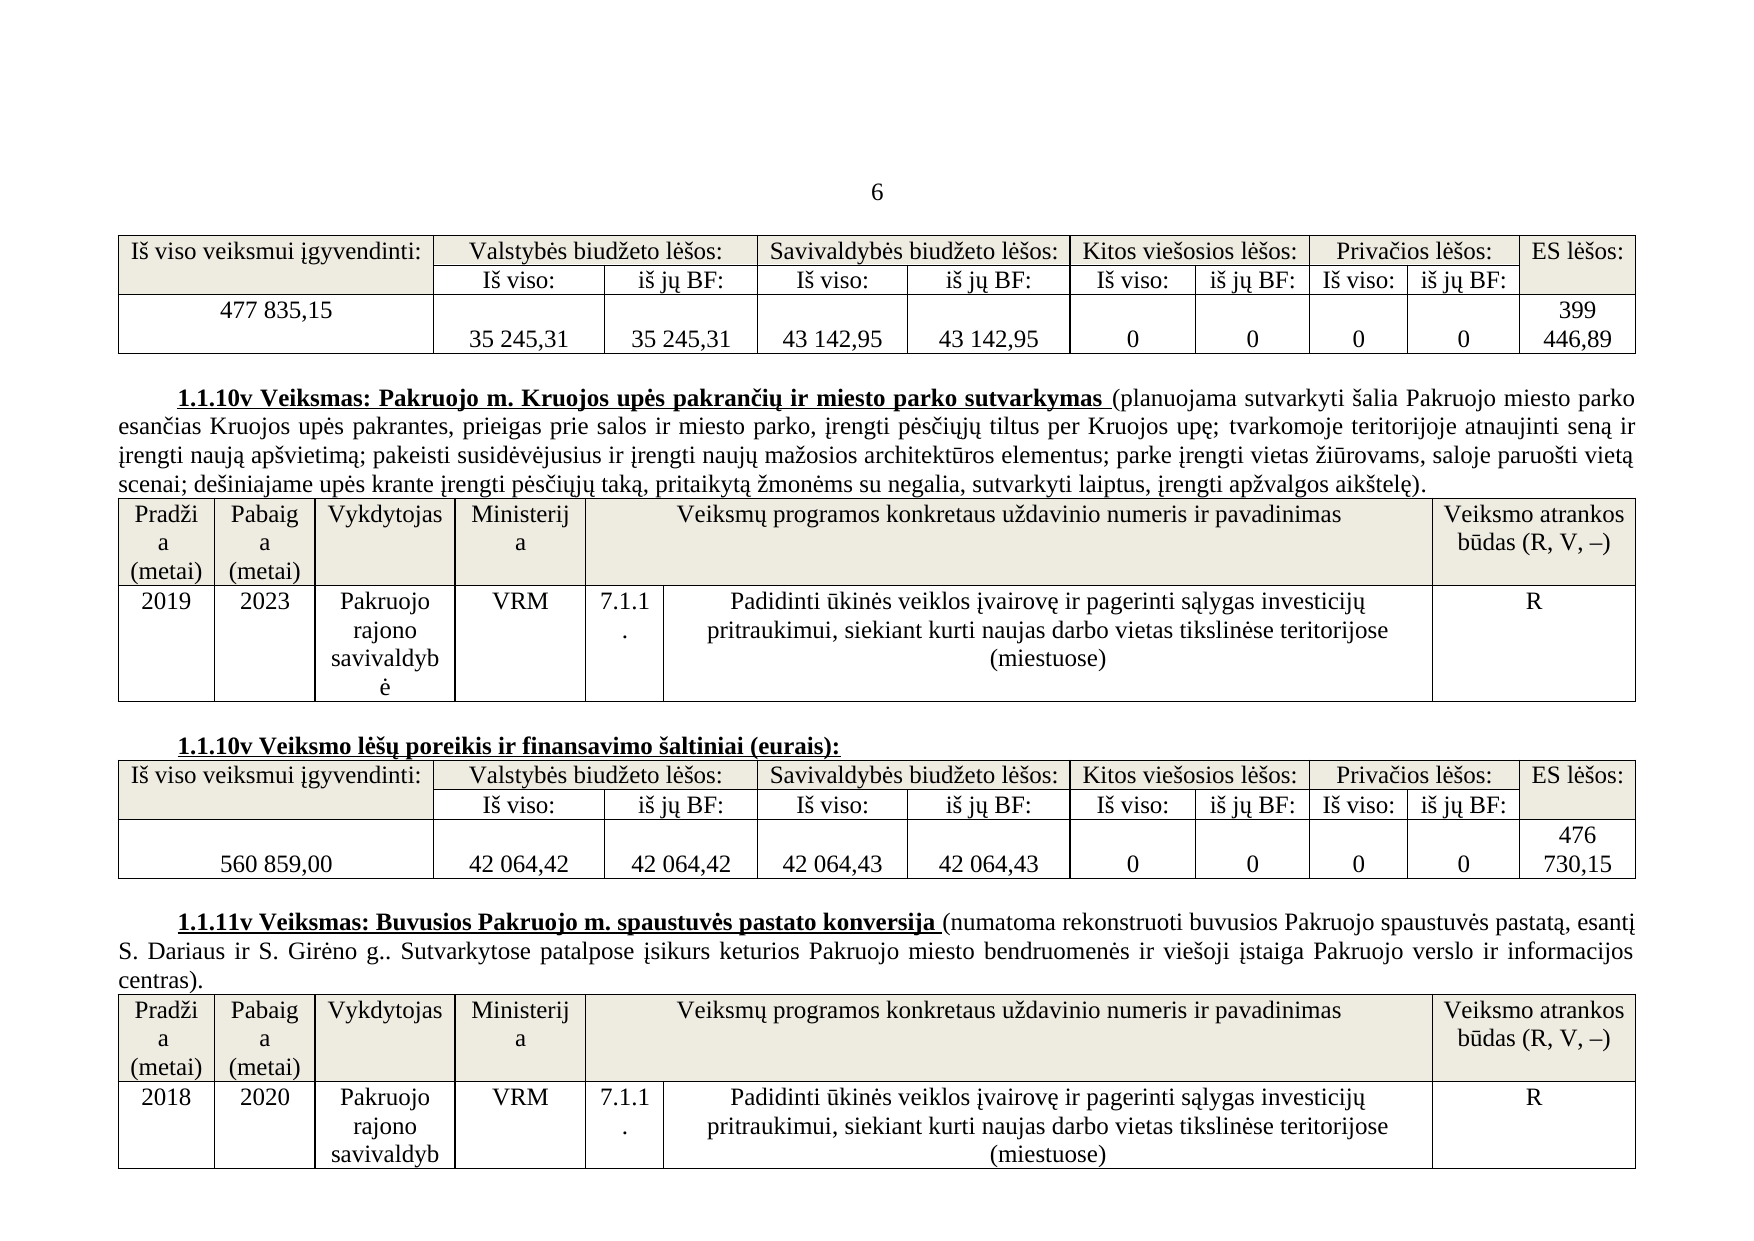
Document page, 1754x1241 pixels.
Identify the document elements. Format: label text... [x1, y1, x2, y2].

text 1.1.11v Veiksmas: Buvusios Pakruojo m. spaustuvės pastato konversija (numatoma rekonstruoti buvusios Pakruojo spaustuvės pastatą, esantį S. Dariaus ir S. Girėno g.. Sutvarkytose patalpose įsikurs keturios Pakruojo miesto bendruomenės ir viešoji įstaiga Pakruojo verslo ir informacijos centras). [118, 907, 1636, 994]
table_header Privačios lėšos: [1310, 761, 1519, 789]
table_cell Iš viso: [1310, 266, 1407, 294]
table_cell 35 245,31 [434, 295, 604, 353]
table_header Valstybės biudžeto lėšos: [434, 761, 757, 789]
table_header Ministerija [456, 499, 585, 585]
table_cell iš jų BF: [605, 266, 757, 294]
table_header ES lėšos: [1520, 761, 1635, 819]
table_cell 0 [1408, 295, 1519, 353]
table_cell Iš viso: [1071, 790, 1195, 819]
table_header ES lėšos: [1520, 236, 1635, 294]
table_cell Pakruojo rajono savivaldybė [316, 586, 454, 701]
table_cell 43 142,95 [758, 295, 907, 353]
table_header Pradžia (metai) [119, 499, 214, 585]
table_cell 42 064,43 [758, 820, 907, 878]
table_cell Padidinti ūkinės veiklos įvairovę ir pagerinti sąlygas investicijų pritraukimui, siekiant kurti naujas darbo vietas tikslinėse teritorijose (miestuose) [664, 1082, 1432, 1168]
table_header Iš viso veiksmui įgyvendinti: [119, 236, 433, 294]
table_cell iš jų BF: [605, 790, 757, 819]
table_header Valstybės biudžeto lėšos: [434, 236, 757, 264]
table_cell Iš viso: [758, 790, 907, 819]
table_header Vykdytojas [316, 995, 454, 1081]
table_header Pabaiga (metai) [215, 499, 314, 585]
table_cell R [1433, 1082, 1635, 1168]
table_cell Padidinti ūkinės veiklos įvairovę ir pagerinti sąlygas investicijų pritraukimui, siekiant kurti naujas darbo vietas tikslinėse teritorijose (miestuose) [664, 586, 1432, 701]
table_cell VRM [456, 586, 585, 701]
table_cell VRM [456, 1082, 585, 1168]
table_cell 2023 [215, 586, 314, 701]
table_header Pabaiga (metai) [215, 995, 314, 1081]
table_header Privačios lėšos: [1310, 236, 1519, 264]
table_cell 42 064,42 [434, 820, 604, 878]
table_header Ministerija [456, 995, 585, 1081]
table_cell iš jų BF: [1196, 790, 1309, 819]
table_cell Iš viso: [758, 266, 907, 294]
table_header Veiksmų programos konkretaus uždavinio numeris ir pavadinimas [586, 995, 1432, 1081]
table_cell 42 064,42 [605, 820, 757, 878]
table_cell Iš viso: [434, 266, 604, 294]
table_cell iš jų BF: [908, 266, 1069, 294]
table_cell 476 730,15 [1520, 820, 1635, 878]
table_cell iš jų BF: [1408, 266, 1519, 294]
table_header Kitos viešosios lėšos: [1071, 236, 1309, 264]
table_cell R [1433, 586, 1635, 701]
table_cell Iš viso: [1310, 790, 1407, 819]
table_header Veiksmų programos konkretaus uždavinio numeris ir pavadinimas [586, 499, 1432, 585]
table_cell 2018 [119, 1082, 214, 1168]
table_cell Iš viso: [1071, 266, 1195, 294]
table_header Veiksmo atrankos būdas (R, V, –) [1433, 995, 1635, 1081]
table_header Pradžia (metai) [119, 995, 214, 1081]
table_cell iš jų BF: [1196, 266, 1309, 294]
table_cell 7.1.1. [586, 1082, 663, 1168]
text 1.1.10v Veiksmo lėšų poreikis ir finansavimo šaltiniai (eurais): [118, 731, 1636, 759]
table_cell 477 835,15 [119, 295, 433, 353]
table_header Vykdytojas [316, 499, 454, 585]
table_cell Iš viso: [434, 790, 604, 819]
table_cell iš jų BF: [908, 790, 1069, 819]
table_header Iš viso veiksmui įgyvendinti: [119, 761, 433, 819]
table_cell Pakruojo rajono savivaldyb [316, 1082, 454, 1168]
text 1.1.10v Veiksmas: Pakruojo m. Kruojos upės pakrančių ir miesto parko sutvarkymas (planuojama sutvarkyti šalia Pakruojo miesto parko esančias Kruojos upės pakrantes, prieigas prie salos ir miesto parko, įrengti pėsčiųjų tiltus per Kruojos upę; tvarkomoje teritorijoje atnaujinti seną ir įrengti naują apšvietimą; pakeisti susidėvėjusius ir įrengti naujų mažosios architektūros elementus; parke įrengti vietas žiūrovams, saloje paruošti vietą scenai; dešiniajame upės krante įrengti pėsčiųjų taką, pritaikytą žmonėms su negalia, sutvarkyti laiptus, įrengti apžvalgos aikštelę). [118, 383, 1636, 498]
table_cell 0 [1408, 820, 1519, 878]
table_header Kitos viešosios lėšos: [1071, 761, 1309, 789]
table_header Savivaldybės biudžeto lėšos: [758, 761, 1069, 789]
table_cell 43 142,95 [908, 295, 1069, 353]
table_cell 2019 [119, 586, 214, 701]
table_cell 42 064,43 [908, 820, 1069, 878]
table_cell 2020 [215, 1082, 314, 1168]
table_cell 7.1.1. [586, 586, 663, 701]
table_cell 560 859,00 [119, 820, 433, 878]
table_cell 35 245,31 [605, 295, 757, 353]
table_header Veiksmo atrankos būdas (R, V, –) [1433, 499, 1635, 585]
table_cell 0 [1196, 295, 1309, 353]
table_cell 0 [1310, 295, 1407, 353]
table_cell 399 446,89 [1520, 295, 1635, 353]
table_cell 0 [1071, 295, 1195, 353]
table_header Savivaldybės biudžeto lėšos: [758, 236, 1069, 264]
table_cell 0 [1071, 820, 1195, 878]
table_cell iš jų BF: [1408, 790, 1519, 819]
table_cell 0 [1196, 820, 1309, 878]
table_cell 0 [1310, 820, 1407, 878]
